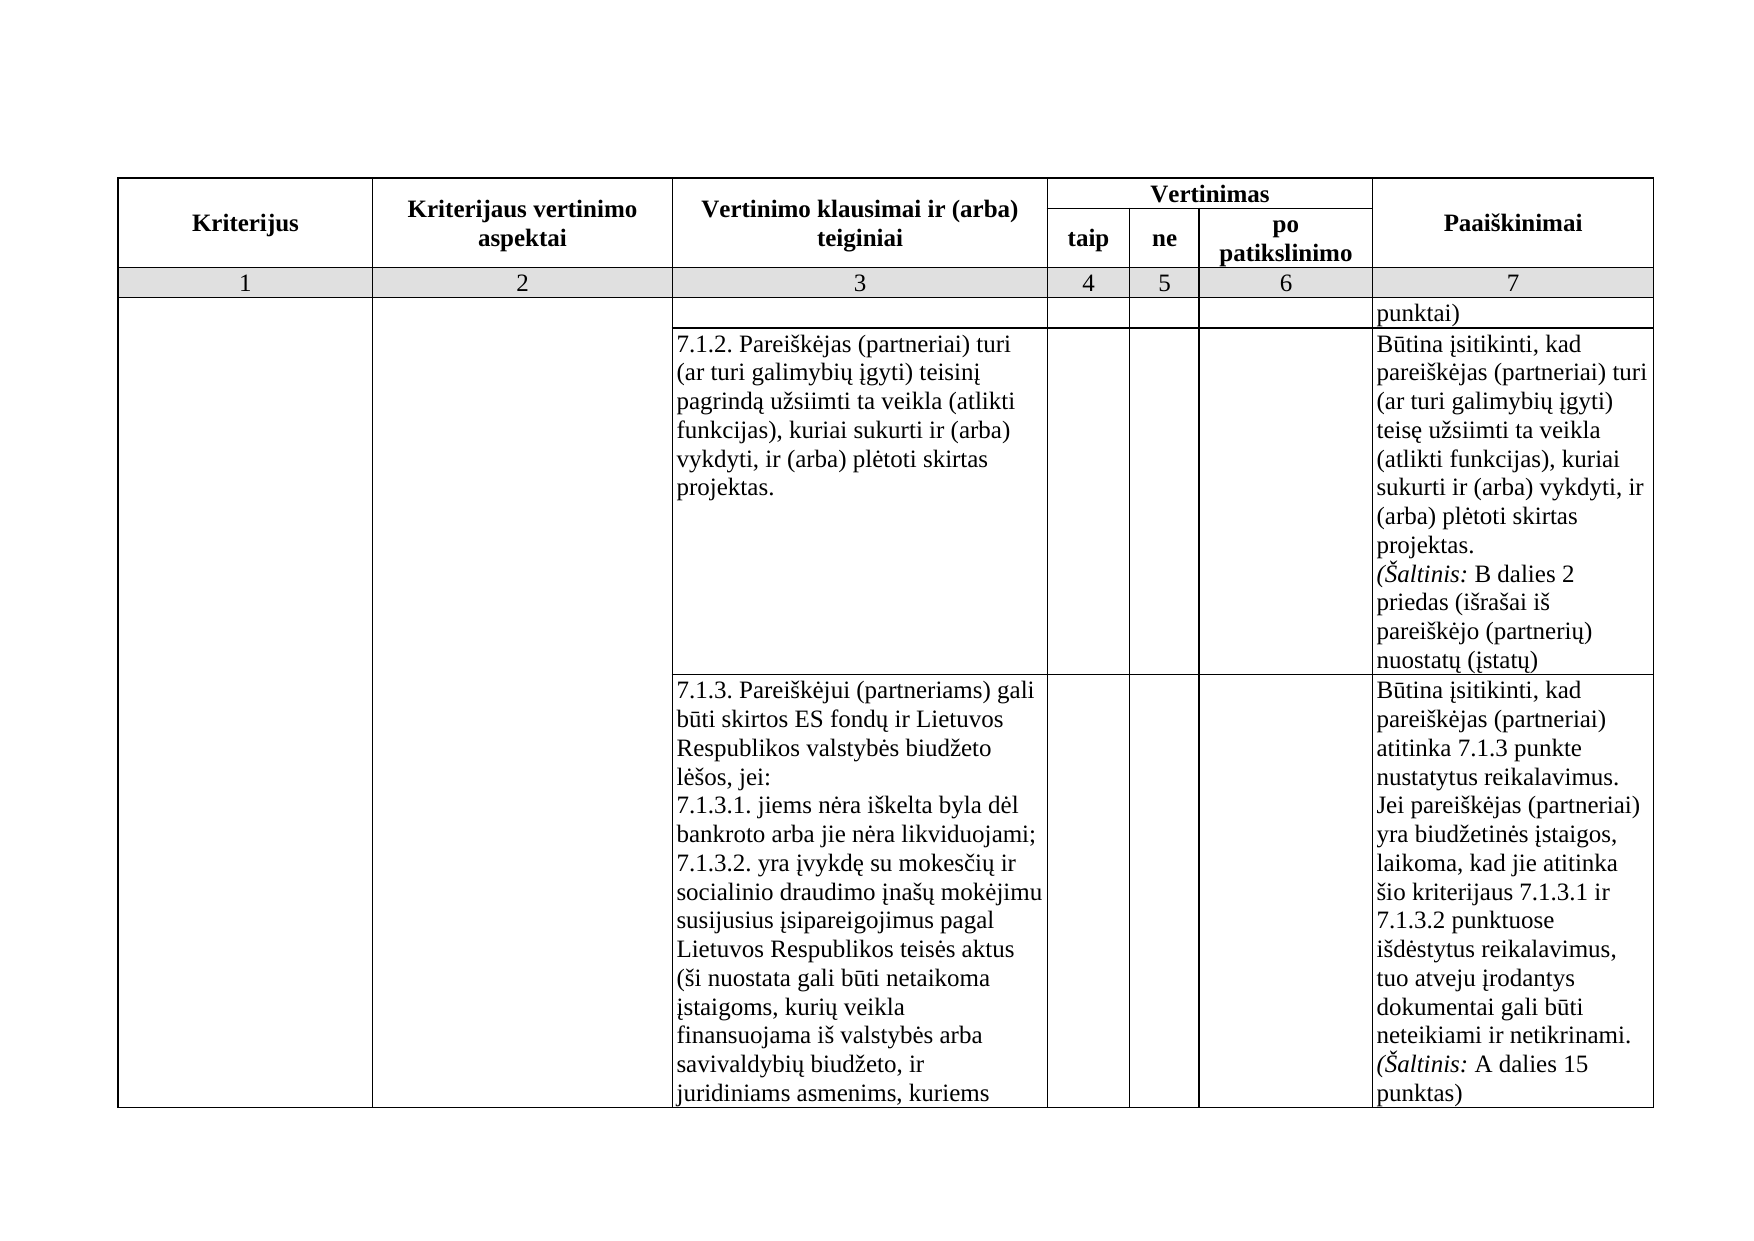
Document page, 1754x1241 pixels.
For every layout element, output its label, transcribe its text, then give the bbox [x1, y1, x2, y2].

table_cell 1 [119, 268, 372, 297]
table_cell [1200, 675, 1372, 1107]
table_cell Būtina įsitikinti, kad pareiškėjas (partneriai) turi (ar turi galimybių įgyti) teisę užsiimti ta veikla (atlikti funkcijas), kuriai sukurti ir (arba) vykdyti, ir (arba) plėtoti skirtas projektas. (Šaltinis: B dalies 2 priedas (išrašai iš pareiškėjo (partnerių) nuostatų (įstatų) [1373, 329, 1653, 674]
table_cell [1048, 298, 1129, 327]
table_cell Būtina įsitikinti, kad pareiškėjas (partneriai) atitinka 7.1.3 punkte nustatytus reikalavimus. Jei pareiškėjas (partneriai) yra biudžetinės įstaigos, laikoma, kad jie atitinka šio kriterijaus 7.1.3.1 ir 7.1.3.2 punktuose išdėstytus reikalavimus, tuo atveju įrodantys dokumentai gali būti neteikiami ir netikrinami. (Šaltinis: A dalies 15 punktas) [1373, 675, 1653, 1107]
table_cell po patikslinimo [1200, 209, 1372, 267]
table_header Vertinimas [1048, 179, 1372, 207]
table_cell 6 [1200, 268, 1372, 297]
table_cell 7.1.3. Pareiškėjui (partneriams) gali būti skirtos ES fondų ir Lietuvos Respublikos valstybės biudžeto lėšos, jei: 7.1.3.1. jiems nėra iškelta byla dėl bankroto arba jie nėra likviduojami; 7.1.3.2. yra įvykdę su mokesčių ir socialinio draudimo įnašų mokėjimu susijusius įsipareigojimus pagal Lietuvos Respublikos teisės aktus (ši nuostata gali būti netaikoma įstaigoms, kurių veikla finansuojama iš valstybės arba savivaldybių biudžeto, ir juridiniams asmenims, kuriems [673, 675, 1047, 1107]
table_cell [1200, 329, 1372, 674]
table_cell taip [1048, 209, 1129, 267]
table_header Kriterijaus vertinimo aspektai [373, 179, 672, 267]
table_cell [673, 298, 1047, 327]
table_cell [1130, 329, 1198, 674]
table_cell 7 [1373, 268, 1653, 297]
table_cell [119, 298, 372, 1107]
table_cell [1130, 675, 1198, 1107]
table_header Vertinimo klausimai ir (arba) teiginiai [673, 179, 1047, 267]
table_cell [373, 298, 672, 1107]
table_cell ne [1130, 209, 1198, 267]
table_header Paaiškinimai [1373, 179, 1653, 267]
table_cell [1130, 298, 1198, 327]
table_cell 7.1.2. Pareiškėjas (partneriai) turi (ar turi galimybių įgyti) teisinį pagrindą užsiimti ta veikla (atlikti funkcijas), kuriai sukurti ir (arba) vykdyti, ir (arba) plėtoti skirtas projektas. [673, 329, 1047, 674]
table_cell [1200, 298, 1372, 327]
table_cell [1048, 329, 1129, 674]
table_cell 3 [673, 268, 1047, 297]
table_cell punktai) [1373, 298, 1653, 327]
table_cell [1048, 675, 1129, 1107]
table_header Kriterijus [119, 179, 372, 267]
table_cell 4 [1048, 268, 1129, 297]
table_cell 2 [373, 268, 672, 297]
table_cell 5 [1130, 268, 1198, 297]
